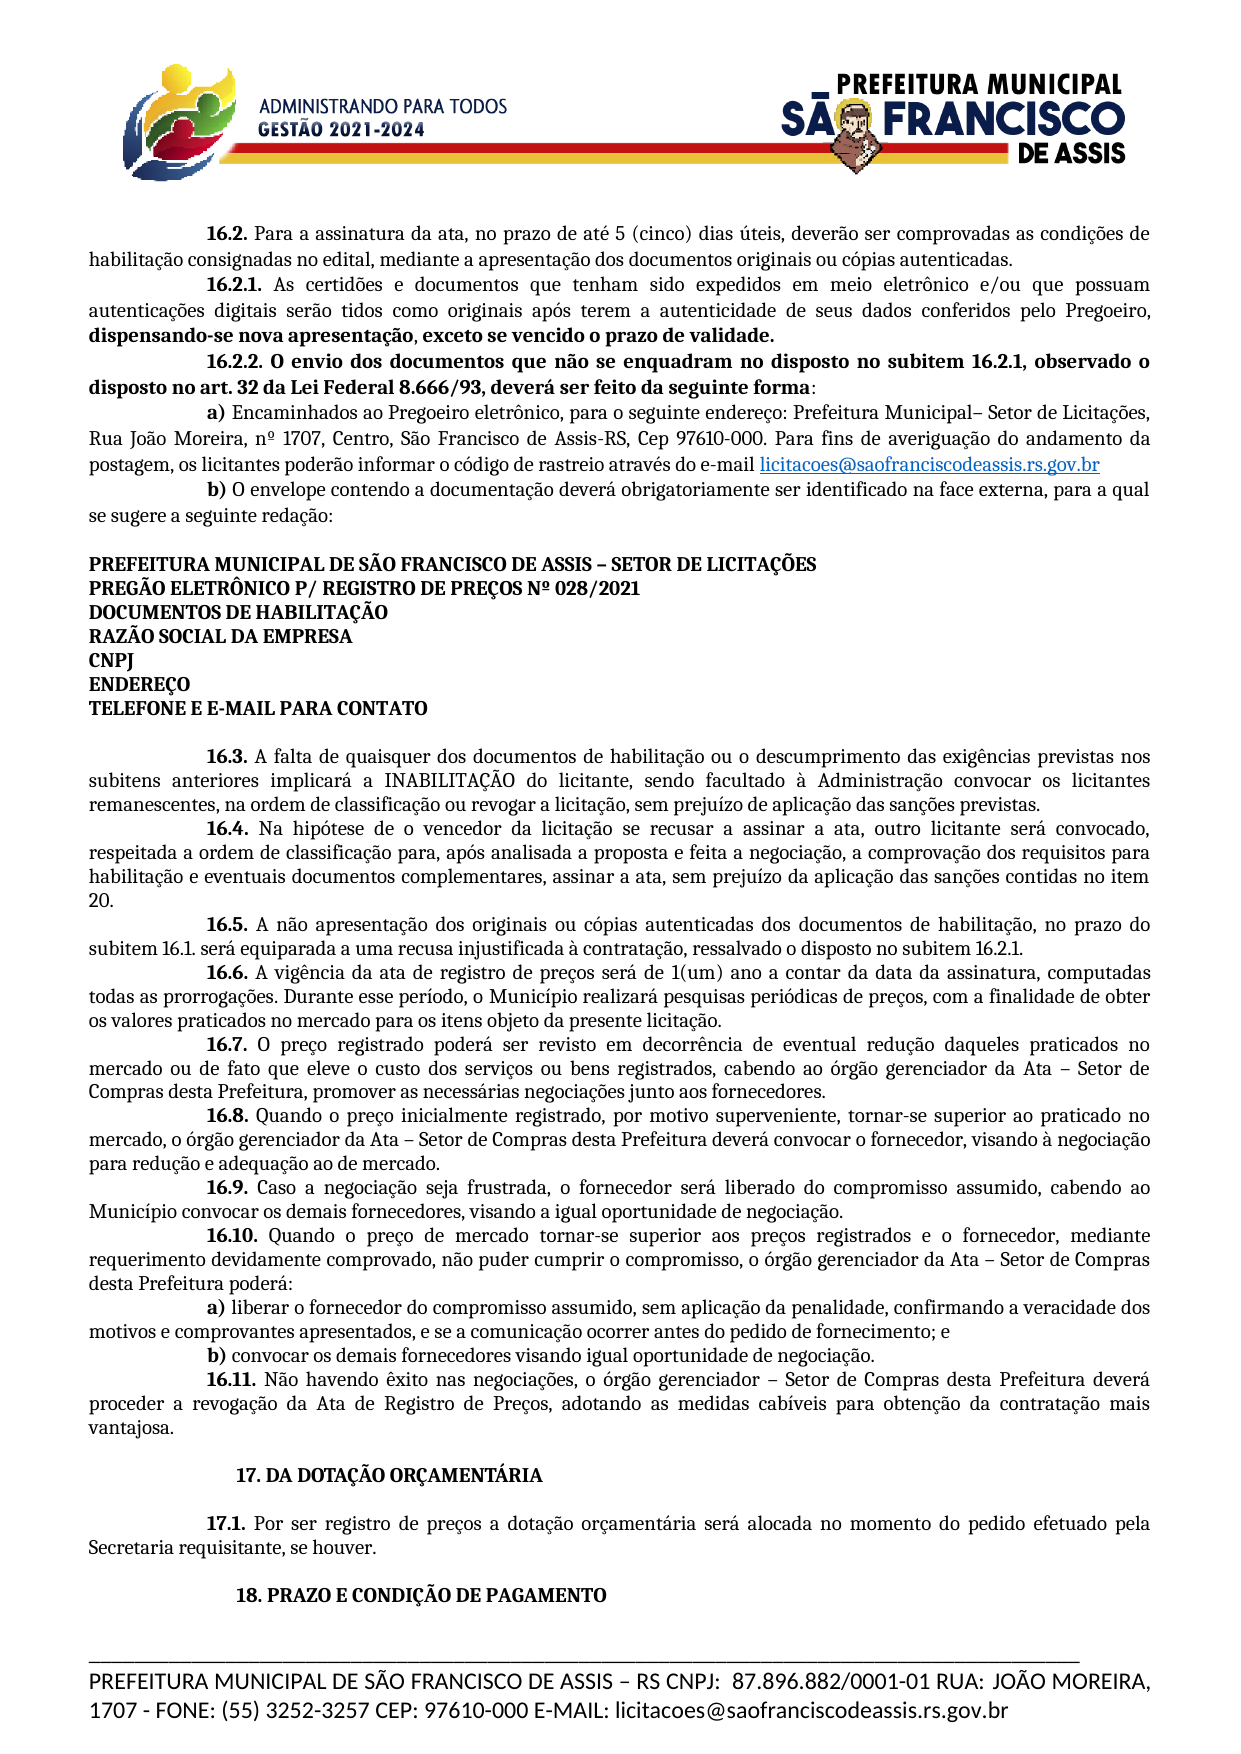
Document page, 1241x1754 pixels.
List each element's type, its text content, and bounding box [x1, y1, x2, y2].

text 16.2. Para a assinatura da ata, no prazo de até 5 (cinco) dias úteis, deverão ser comprovadas as condições de habilitação consignadas no edital, mediante a apresentação dos documentos originais ou cópias autenticadas. [89, 222, 1152, 271]
text TELEFONE E E-MAIL PARA CONTATO [89, 697, 1152, 721]
text PREGÃO ELETRÔNICO P/ REGISTRO DE PREÇOS Nº 028/2021 [89, 577, 1152, 601]
text PREFEITURA MUNICIPAL DE SÃO FRANCISCO DE ASSIS – SETOR DE LICITAÇÕES [89, 553, 1152, 577]
text 16.9. Caso a negociação seja frustrada, o fornecedor será liberado do compromisso assumido, cabendo ao Município convocar os demais fornecedores, visando a igual oportunidade de negociação. [89, 1176, 1152, 1224]
text 16.2.1. As certidões e documentos que tenham sido expedidos em meio eletrônico e/ou que possuam autenticações digitais serão tidos como originais após terem a autenticidade de seus dados conferidos pelo Pregoeiro, dispensando-se nova apresentação, exceto se vencido o prazo de validade. [89, 273, 1152, 348]
text CNPJ [89, 649, 1152, 673]
text 16.6. A vigência da ata de registro de preços será de 1(um) ano a contar da data da assinatura, computadas todas as prorrogações. Durante esse período, o Município realizará pesquisas periódicas de preços, com a finalidade de obter os valores praticados no mercado para os itens objeto da presente licitação. [89, 960, 1152, 1032]
text 18. PRAZO E CONDIÇÃO DE PAGAMENTO [89, 1583, 1152, 1607]
text DOCUMENTOS DE HABILITAÇÃO [89, 601, 1152, 625]
text b) O envelope contendo a documentação deverá obrigatoriamente ser identificado na face externa, para a qual se sugere a seguinte redação: [89, 478, 1152, 527]
text 16.2.2. O envio dos documentos que não se enquadram no disposto no subitem 16.2.1, observado o disposto no art. 32 da Lei Federal 8.666/93, deverá ser feito da seguinte forma: [89, 350, 1152, 399]
text 16.3. A falta de quaisquer dos documentos de habilitação ou o descumprimento das exigências previstas nos subitens anteriores implicará a INABILITAÇÃO do licitante, sendo facultado à Administração convocar os licitantes remanescentes, na ordem de classificação ou revogar a licitação, sem prejuízo de aplicação das sanções previstas. [89, 745, 1152, 817]
text 16.5. A não apresentação dos originais ou cópias autenticadas dos documentos de habilitação, no prazo do subitem 16.1. será equiparada a uma recusa injustificada à contratação, ressalvado o disposto no subitem 16.2.1. [89, 912, 1152, 960]
text 16.8. Quando o preço inicialmente registrado, por motivo superveniente, tornar-se superior ao praticado no mercado, o órgão gerenciador da Ata – Setor de Compras desta Prefeitura deverá convocar o fornecedor, visando à negociação para redução e adequação ao de mercado. [89, 1104, 1152, 1176]
text a) liberar o fornecedor do compromisso assumido, sem aplicação da penalidade, confirmando a veracidade dos motivos e comprovantes apresentados, e se a comunicação ocorrer antes do pedido de fornecimento; e [89, 1296, 1152, 1344]
text 17. DA DOTAÇÃO ORÇAMENTÁRIA [89, 1463, 1152, 1487]
text RAZÃO SOCIAL DA EMPRESA [89, 625, 1152, 649]
text b) convocar os demais fornecedores visando igual oportunidade de negociação. [89, 1344, 1152, 1368]
text ENDEREÇO [89, 673, 1152, 697]
text 17.1. Por ser registro de preços a dotação orçamentária será alocada no momento do pedido efetuado pela Secretaria requisitante, se houver. [89, 1511, 1152, 1559]
text 16.4. Na hipótese de o vencedor da licitação se recusar a assinar a ata, outro licitante será convocado, respeitada a ordem de classificação para, após analisada a proposta e feita a negociação, a comprovação dos requisitos para habilitação e eventuais documentos complementares, assinar a ata, sem prejuízo da aplicação das sanções contidas no item 20. [89, 817, 1152, 912]
text 16.10. Quando o preço de mercado tornar-se superior aos preços registrados e o fornecedor, mediante requerimento devidamente comprovado, não puder cumprir o compromisso, o órgão gerenciador da Ata – Setor de Compras desta Prefeitura poderá: [89, 1224, 1152, 1296]
text 16.7. O preço registrado poderá ser revisto em decorrência de eventual redução daqueles praticados no mercado ou de fato que eleve o custo dos serviços ou bens registrados, cabendo ao órgão gerenciador da Ata – Setor de Compras desta Prefeitura, promover as necessárias negociações junto aos fornecedores. [89, 1032, 1152, 1104]
text a) Encaminhados ao Pregoeiro eletrônico, para o seguinte endereço: Prefeitura Municipal– Setor de Licitações, Rua João Moreira, nº 1707, Centro, São Francisco de Assis-RS, Cep 97610-000. Para fins de averiguação do andamento da postagem, os licitantes poderão informar o código de rastreio através do e-mail licitacoes@saofranciscodeassis.rs.gov.br [89, 401, 1152, 476]
text 16.11. Não havendo êxito nas negociações, o órgão gerenciador – Setor de Compras desta Prefeitura deverá proceder a revogação da Ata de Registro de Preços, adotando as medidas cabíveis para obtenção da contratação mais vantajosa. [89, 1368, 1152, 1439]
